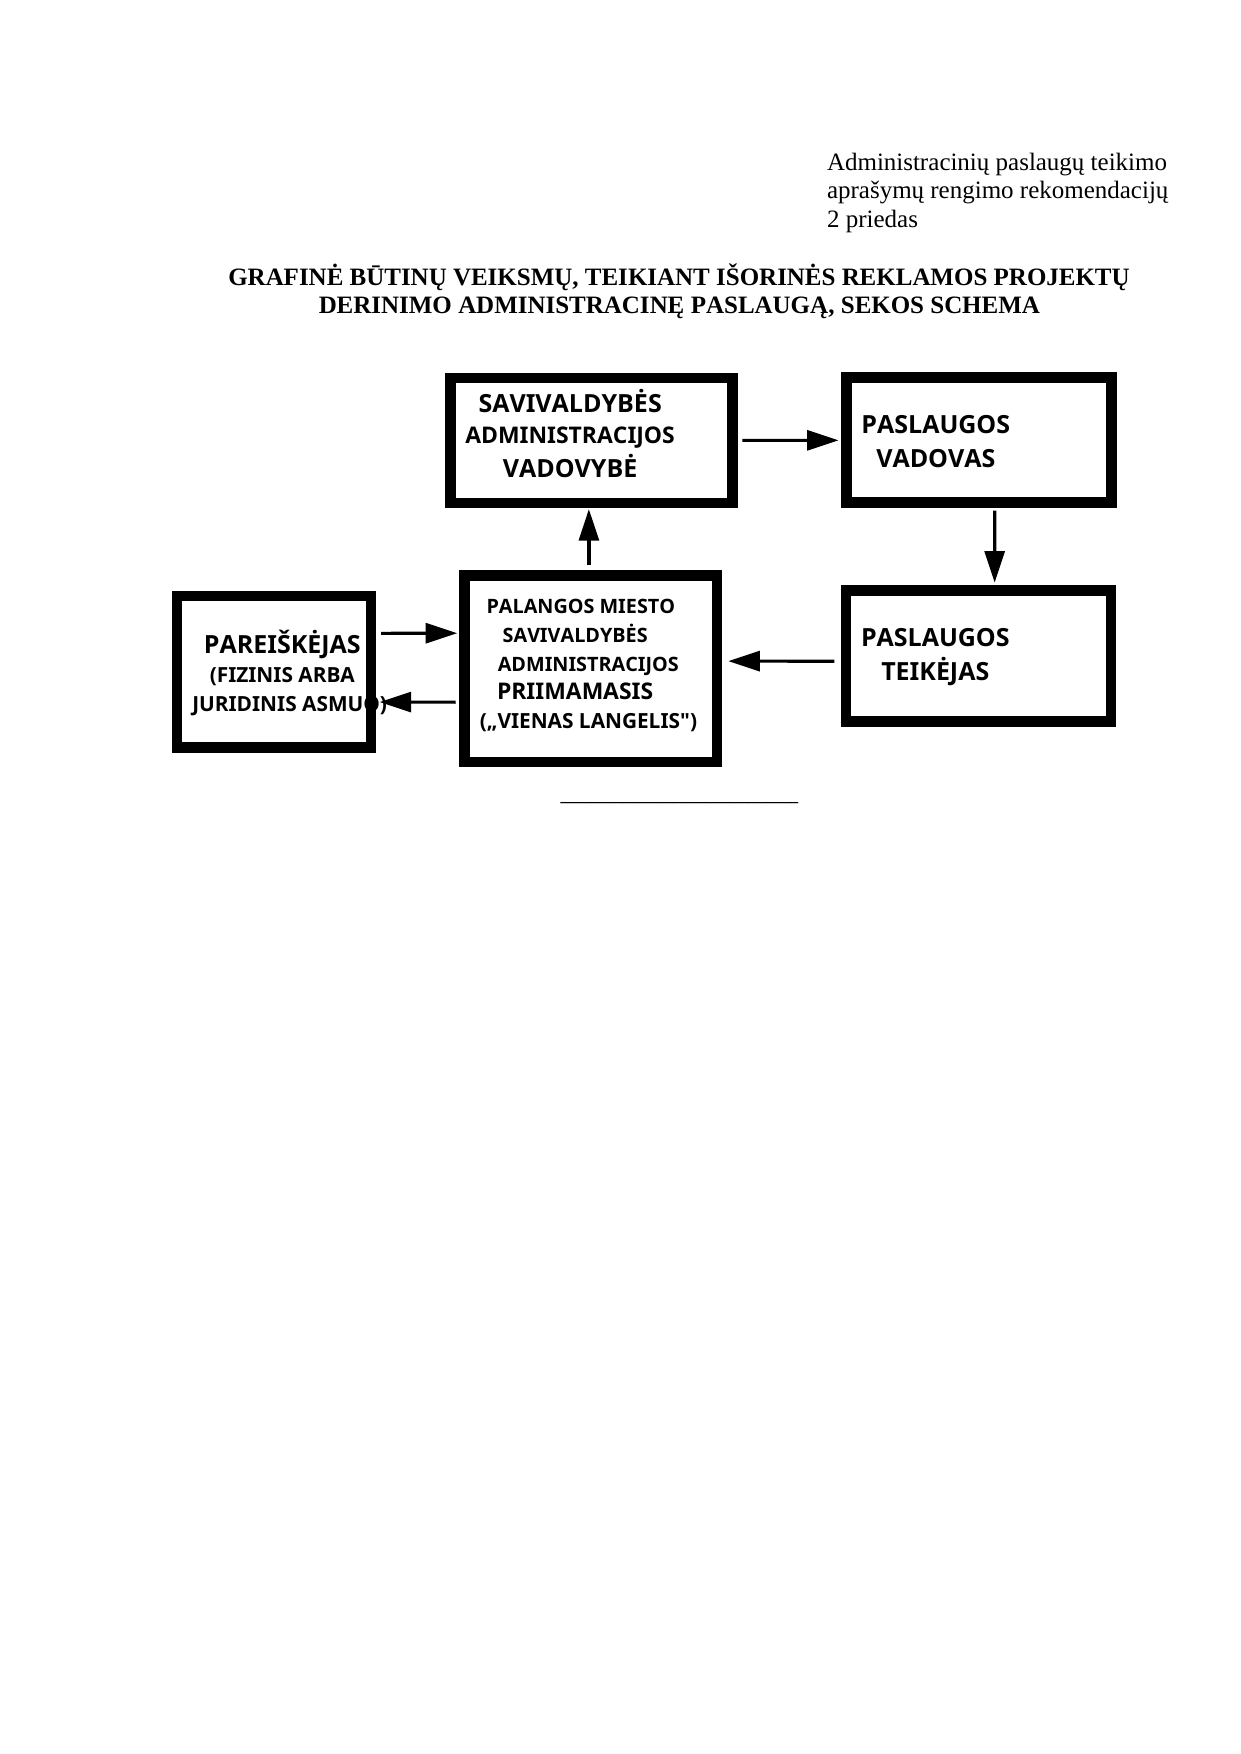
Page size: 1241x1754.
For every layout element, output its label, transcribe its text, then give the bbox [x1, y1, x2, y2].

text Administracinių paslaugų teikimo [177, 147, 1181, 176]
text 2 priedas [177, 204, 1181, 233]
text GRAFINĖ BŪTINŲ VEIKSMŲ, TEIKIANT Išorinės reklamos projektų derinimo administracinĘ PASLAUGĄ, SEKOS SCHEMA [177, 262, 1181, 320]
text ___________________ [177, 777, 1181, 805]
text aprašymų rengimo rekomendacijų [177, 176, 1181, 204]
